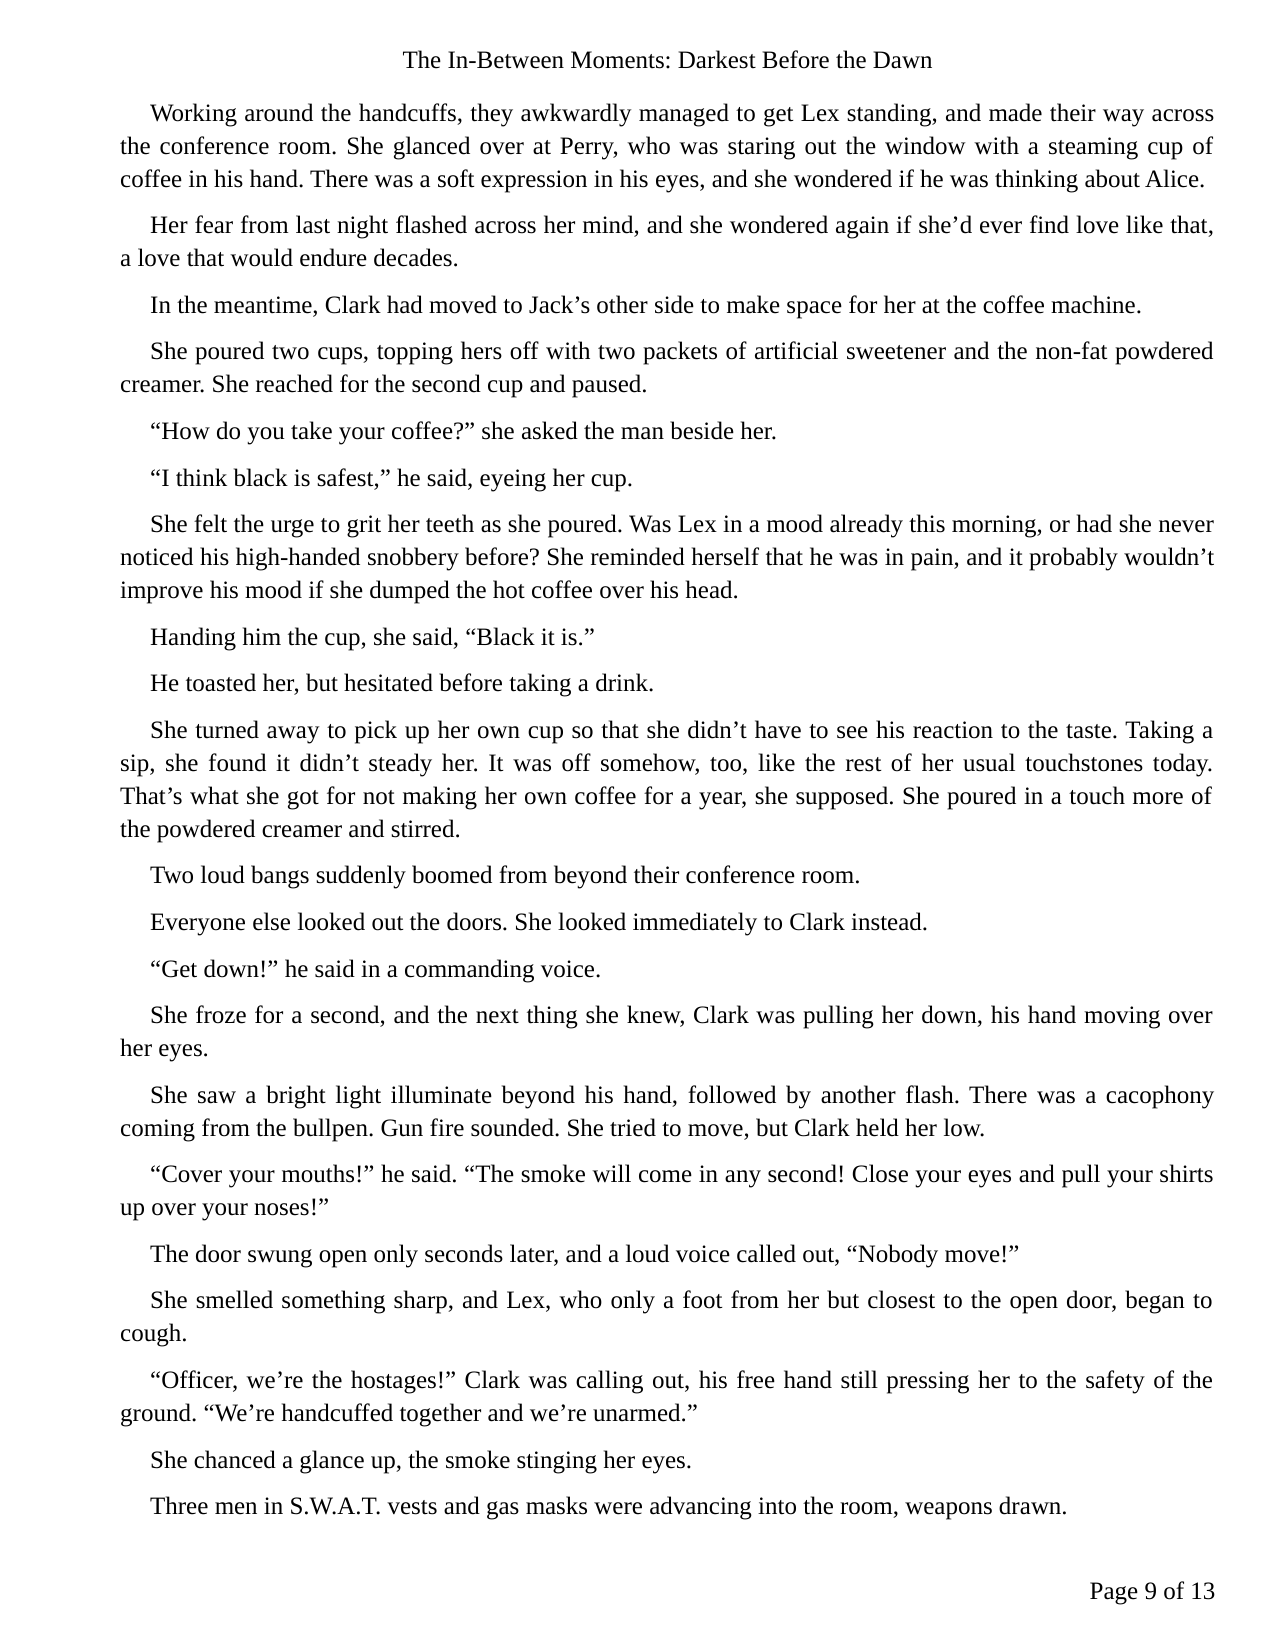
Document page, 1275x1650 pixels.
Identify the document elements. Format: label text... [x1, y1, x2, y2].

text She poured two cups, topping hers off with two packets of artificial sweetener and the non-fat powdered creamer. She reached for the second cup and paused. [120, 336, 1215, 398]
text Everyone else looked out the doors. She looked immediately to Clark instead. [120, 907, 1215, 936]
text He toasted her, but hesitated before taking a drink. [120, 668, 1215, 697]
text In the meantime, Clark had moved to Jack’s other side to make space for her at the coffee machine. [120, 290, 1215, 319]
text “Officer, we’re the hostages!” Clark was calling out, his free hand still pressing her to the safety of the ground. “We’re handcuffed together and we’re unarmed.” [120, 1365, 1215, 1427]
text Handing him the cup, she said, “Black it is.” [120, 622, 1215, 651]
text She felt the urge to grit her teeth as she poured. Was Lex in a mood already this morning, or had she never noticed his high-handed snobbery before? She reminded herself that he was in pain, and it probably wouldn’t improve his mood if she dumped the hot coffee over his head. [120, 509, 1215, 604]
text She chanced a glance up, the smoke stinging her eyes. [120, 1445, 1215, 1473]
text Three men in S.W.A.T. vests and gas masks were advancing into the room, weapons drawn. [120, 1491, 1215, 1520]
text Working around the handcuffs, they awkwardly managed to get Lex standing, and made their way across the conference room. She glanced over at Perry, who was staring out the window with a steaming cup of coffee in his hand. There was a soft expression in his eyes, and she wondered if he was thinking about Alice. [120, 98, 1215, 192]
text She froze for a second, and the next thing she knew, Clark was pulling her down, his hand moving over her eyes. [120, 1000, 1215, 1062]
text “How do you take your coffee?” she asked the man beside her. [120, 416, 1215, 445]
text The door swung open only seconds later, and a loud voice called out, “Nobody move!” [120, 1239, 1215, 1268]
text “I think black is safest,” he said, eyeing her cup. [120, 463, 1215, 491]
text “Get down!” he said in a commanding voice. [120, 954, 1215, 982]
text Two loud bangs suddenly boomed from beyond their conference room. [120, 861, 1215, 889]
text She turned away to pick up her own cup so that she didn’t have to see his reaction to the taste. Taking a sip, she found it didn’t steady her. It was off somehow, too, like the rest of her usual touchstones today. That’s what she got for not making her own coffee for a year, she supposed. She poured in a touch more of the powdered creamer and stirred. [120, 715, 1215, 843]
text “Cover your mouths!” he said. “The smoke will come in any second! Close your eyes and pull your shirts up over your noses!” [120, 1159, 1215, 1221]
text Her fear from last night flashed across her mind, and she wondered again if she’d ever find love like that, a love that would endure decades. [120, 210, 1215, 272]
text She smelled something sharp, and Lex, who only a foot from her but closest to the open door, began to cough. [120, 1286, 1215, 1347]
text She saw a bright light illuminate beyond his hand, followed by another flash. There was a cacophony coming from the bullpen. Gun fire sounded. She tried to move, but Clark held her low. [120, 1080, 1215, 1142]
